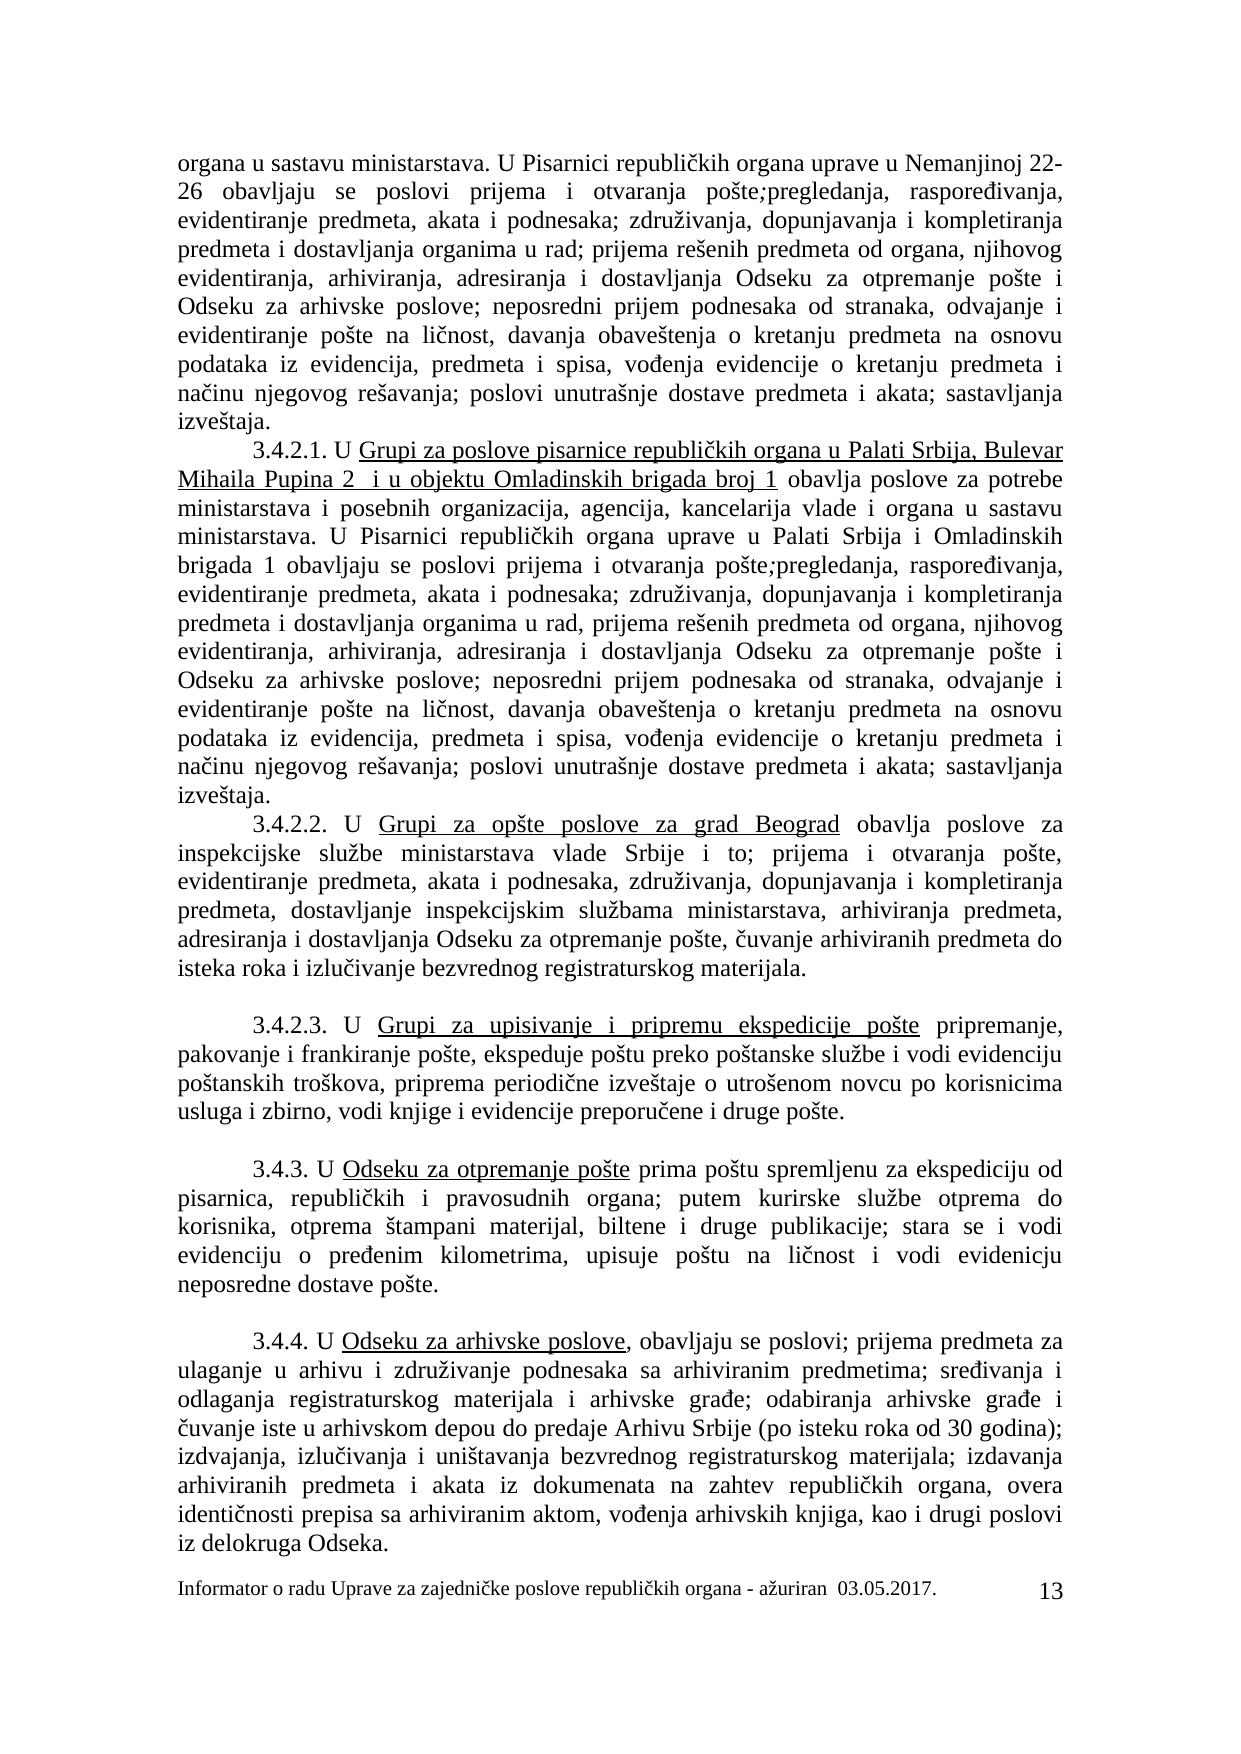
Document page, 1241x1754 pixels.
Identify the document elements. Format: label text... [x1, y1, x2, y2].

text 3.4.2.1. U Grupi za poslove pisarnice republičkih organa u Palati Srbija, Bulevar Mihaila Pupina 2 i u objektu Omladinskih brigada broj 1 obavlјa poslove za potrebe ministarstava i posebnih organizacija, agencija, kancelarija vlade i organa u sastavu ministarstava. U Pisarnici republičkih organa uprave u Palati Srbija i Omladinskih brigada 1 obavlјaju se poslovi prijema i otvaranja pošte;pregledanja, raspoređivanja, evidentiranje predmeta, akata i podnesaka; združivanja, dopunjavanja i kompletiranja predmeta i dostavlјanja organima u rad, prijema rešenih predmeta od organa, njihovog evidentiranja, arhiviranja, adresiranja i dostavlјanja Odseku za otpremanje pošte i Odseku za arhivske poslove; neposredni prijem podnesaka od stranaka, odvajanje i evidentiranje pošte na ličnost, davanja obaveštenja o kretanju predmeta na osnovu podataka iz evidencija, predmeta i spisa, vođenja evidencije o kretanju predmeta i načinu njegovog rešavanja; poslovi unutrašnje dostave predmeta i akata; sastavlјanja izveštaja. [177, 435, 1063, 809]
text 3.4.2.3. U Grupi za upisivanje i pripremu ekspedicije pošte pripremanje, pakovanje i frankiranje pošte, ekspeduje poštu preko poštanske službe i vodi evidenciju poštanskih troškova, priprema periodične izveštaje o utrošenom novcu po korisnicima usluga i zbirno, vodi knjige i evidencije preporučene i druge pošte. [177, 1010, 1063, 1125]
text 3.4.2.2. U Grupi za opšte poslove za grad Beograd obavlјa poslove za inspekcijske službe ministarstava vlade Srbije i to; prijema i otvaranja pošte, evidentiranje predmeta, akata i podnesaka, združivanja, dopunjavanja i kompletiranja predmeta, dostavlјanje inspekcijskim službama ministarstava, arhiviranja predmeta, adresiranja i dostavlјanja Odseku za otpremanje pošte, čuvanje arhiviranih predmeta do isteka roka i izlučivanje bezvrednog registraturskog materijala. [177, 809, 1063, 981]
text 3.4.4. U Odseku za arhivske poslove, obavlјaju se poslovi; prijema predmeta za ulaganje u arhivu i združivanje podnesaka sa arhiviranim predmetima; sređivanja i odlaganja registraturskog materijala i arhivske građe; odabiranja arhivske građe i čuvanje iste u arhivskom depou do predaje Arhivu Srbije (po isteku roka od 30 godina); izdvajanja, izlučivanja i uništavanja bezvrednog registraturskog materijala; izdavanja arhiviranih predmeta i akata iz dokumenata na zahtev republičkih organa, overa identičnosti prepisa sa arhiviranim aktom, vođenja arhivskih knjiga, kao i drugi poslovi iz delokruga Odseka. [177, 1326, 1063, 1556]
text 3.4.3. U Odseku za otpremanje pošte prima poštu spremlјenu za ekspediciju od pisarnica, republičkih i pravosudnih organa; putem kurirske službe otprema do korisnika, otprema štampani materijal, biltene i druge publikacije; stara se i vodi evidenciju o pređenim kilometrima, upisuje poštu na ličnost i vodi evidenicju neposredne dostave pošte. [177, 1154, 1063, 1298]
text organa u sastavu ministarstava. U Pisarnici republičkih organa uprave u Nemanjinoj 22-26 obavlјaju se poslovi prijema i otvaranja pošte;pregledanja, raspoređivanja, evidentiranje predmeta, akata i podnesaka; združivanja, dopunjavanja i kompletiranja predmeta i dostavlјanja organima u rad; prijema rešenih predmeta od organa, njihovog evidentiranja, arhiviranja, adresiranja i dostavlјanja Odseku za otpremanje pošte i Odseku za arhivske poslove; neposredni prijem podnesaka od stranaka, odvajanje i evidentiranje pošte na ličnost, davanja obaveštenja o kretanju predmeta na osnovu podataka iz evidencija, predmeta i spisa, vođenja evidencije o kretanju predmeta i načinu njegovog rešavanja; poslovi unutrašnje dostave predmeta i akata; sastavlјanja izveštaja. [177, 148, 1063, 435]
